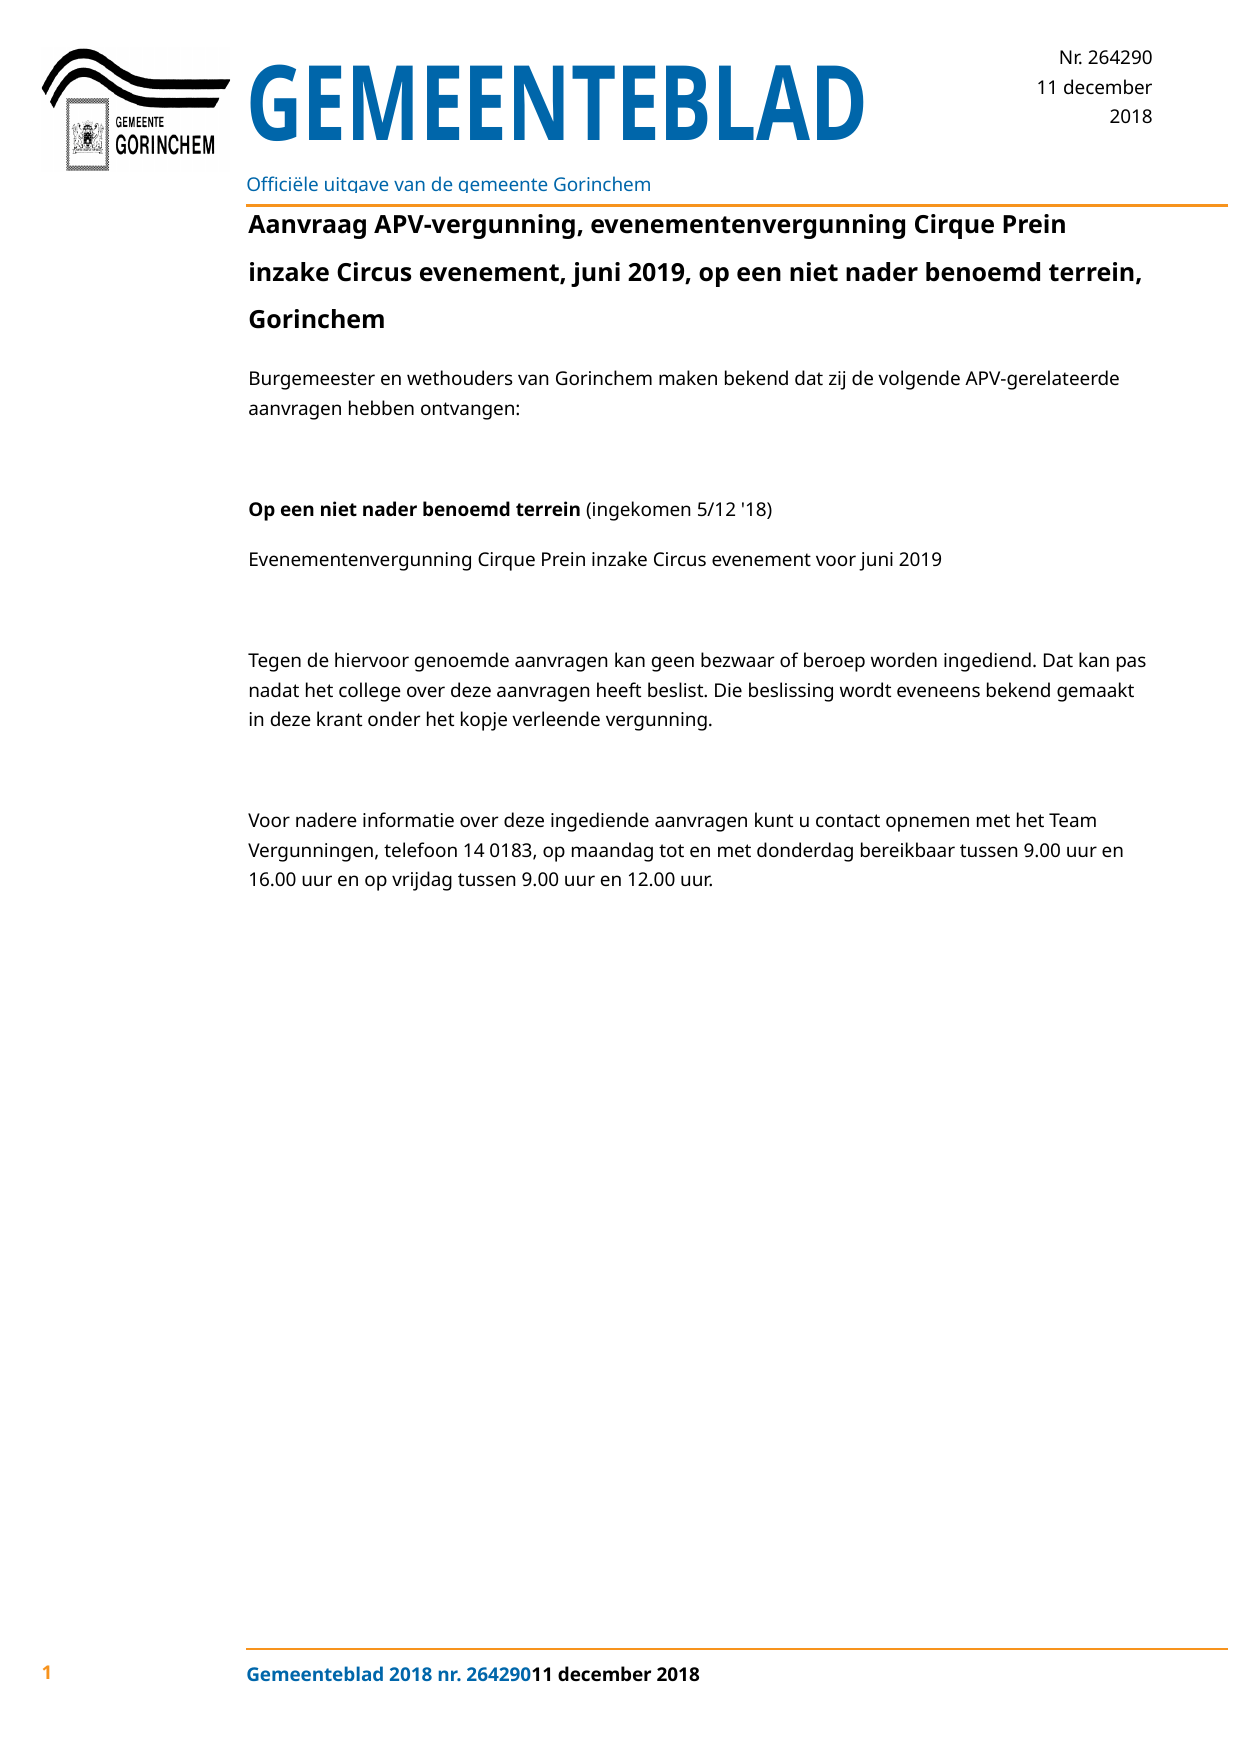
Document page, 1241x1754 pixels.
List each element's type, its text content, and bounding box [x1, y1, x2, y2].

text Evenementenvergunning Cirque Prein inzake Circus evenement voor juni 2019 [248, 546, 1152, 572]
text Voor nadere informatie over deze ingediende aanvragen kunt u contact opnemen met het Team Vergunningen, telefoon 14 0183, op maandag tot en met donderdag bereikbaar tussen 9.00 uur en 16.00 uur en op vrijdag tussen 9.00 uur en 12.00 uur. [248, 807, 1152, 892]
text Aanvraag APV-vergunning, evenementenvergunning Cirque Prein inzake Circus evenement, juni 2019, op een niet nader benoemd terrein, Gorinchem [248, 207, 1152, 336]
text Tegen de hiervoor genoemde aanvragen kan geen bezwaar of beroep worden ingediend. Dat kan pas nadat het college over deze aanvragen heeft beslist. Die beslissing wordt eveneens bekend gemaakt in deze krant onder het kopje verleende vergunning. [248, 647, 1152, 732]
text Op een niet nader benoemd terrein (ingekomen 5/12 '18) [248, 496, 1152, 522]
text Burgemeester en wethouders van Gorinchem maken bekend dat zij de volgende APV-gerelateerde aanvragen hebben ontvangen: [248, 366, 1152, 421]
picture [41, 47, 231, 172]
